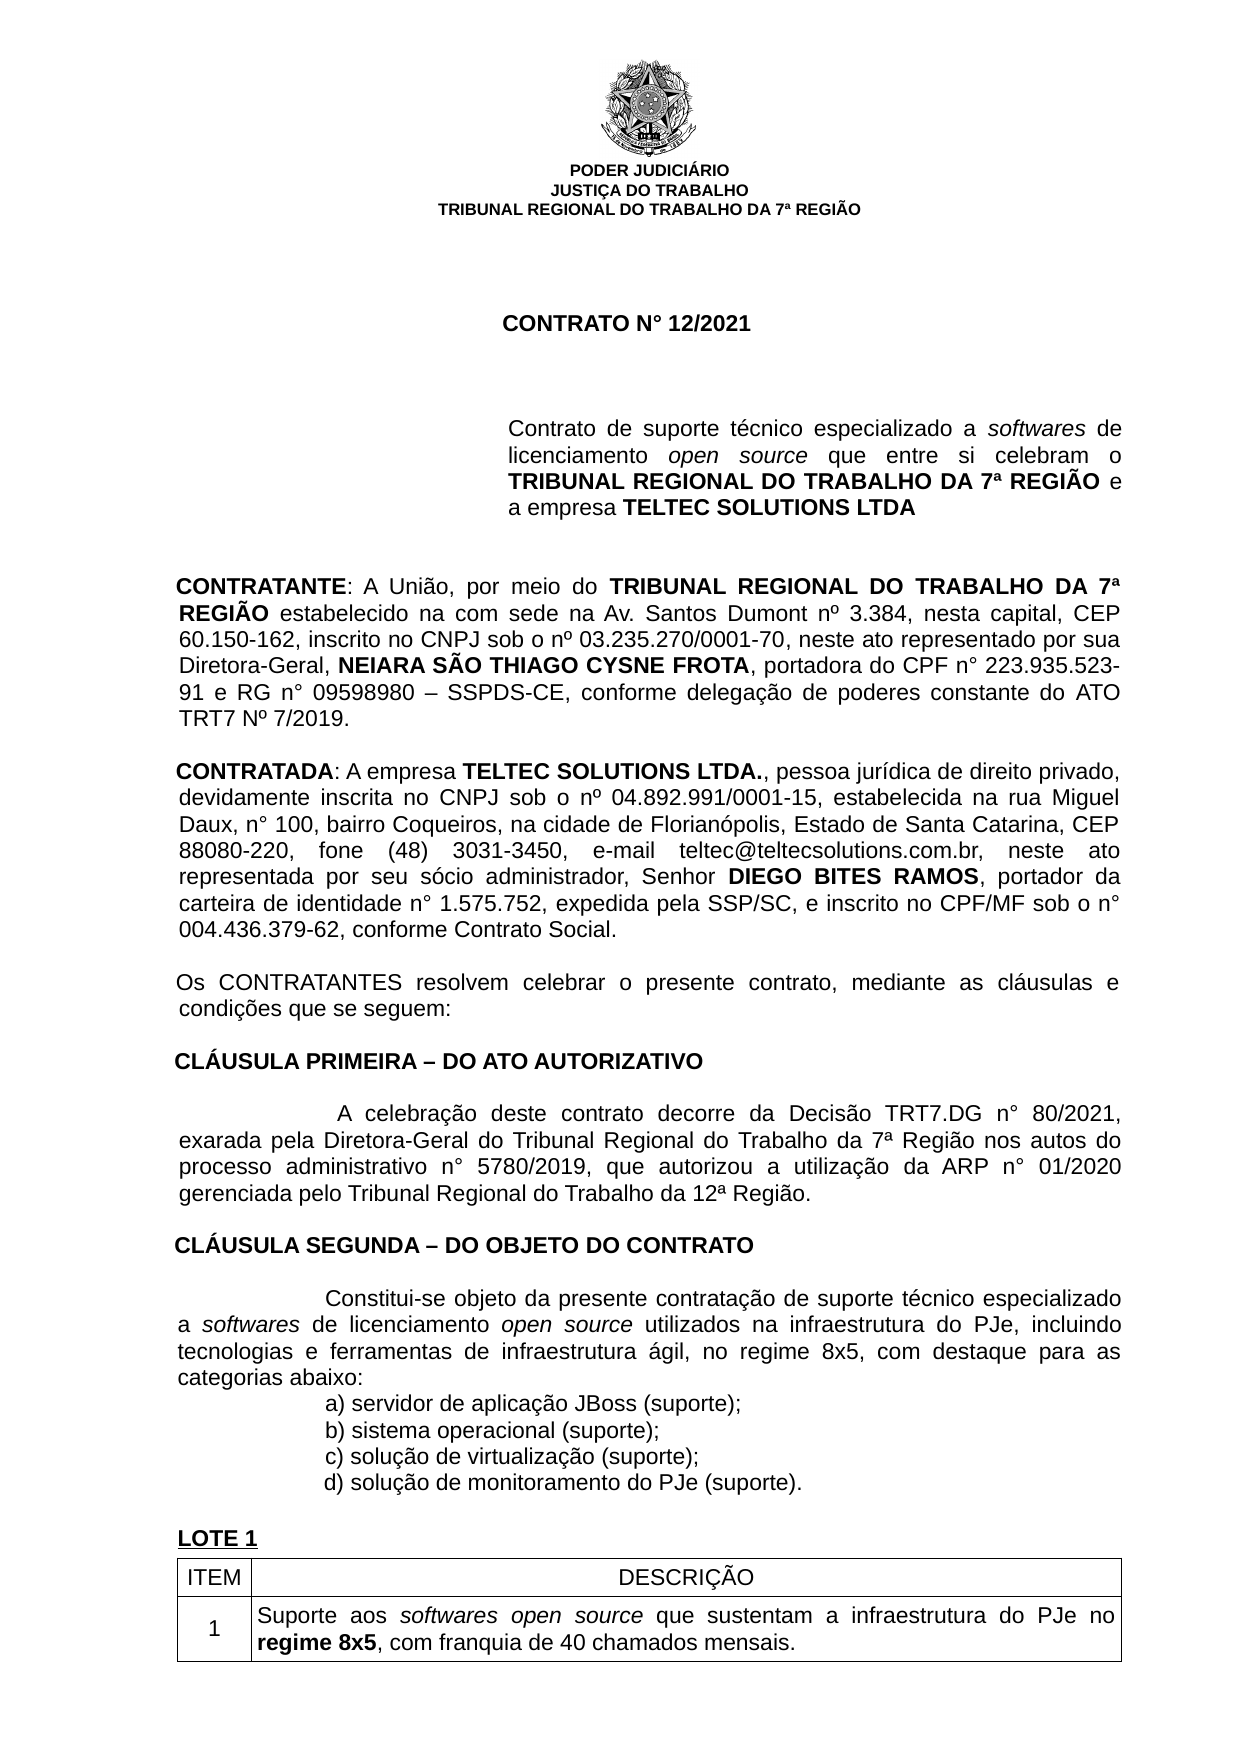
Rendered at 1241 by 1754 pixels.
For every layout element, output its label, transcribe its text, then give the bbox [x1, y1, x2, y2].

text CONTRATANTE: A União, por meio do TRIBUNAL REGIONAL DO TRABALHO DA 7ª REGIÃO estabelecido na com sede na Av. Santos Dumont nº 3.384, nesta capital, CEP 60.150-162, inscrito no CNPJ sob o nº 03.235.270/0001-70, neste ato representado por sua Diretora-Geral, NEIARA SÃO THIAGO CYSNE FROTA, portadora do CPF n° 223.935.523-91 e RG n° 09598980 – SSPDS-CE, conforme delegação de poderes constante do ATO TRT7 Nº 7/2019. [177, 573, 1122, 731]
text Constitui-se objeto da presente contratação de suporte técnico especializado a softwares de licenciamento open source utilizados na infraestrutura do PJe, incluindo tecnologias e ferramentas de infraestrutura ágil, no regime 8x5, com destaque para as categorias abaixo: [177, 1285, 1122, 1390]
text LOTE 1 [177, 1525, 1122, 1552]
text Contrato de suporte técnico especializado a softwares de licenciamento open source que entre si celebram o TRIBUNAL REGIONAL DO TRABALHO DA 7ª REGIÃO e a empresa TELTEC SOLUTIONS LTDA [508, 415, 1122, 521]
table_cell Suporte aos softwares open source que sustentam a infraestrutura do PJe no regime 8x5, com franquia de 40 chamados mensais. [252, 1597, 1121, 1661]
text CLÁUSULA PRIMEIRA – DO ATO AUTORIZATIVO [174, 1048, 1117, 1074]
text c) solução de virtualização (suporte); [177, 1443, 1122, 1469]
text a) servidor de aplicação JBoss (suporte); [177, 1390, 1122, 1417]
text CONTRATO N° 12/2021 [502, 310, 1122, 336]
text CONTRATADA: A empresa TELTEC SOLUTIONS LTDA., pessoa jurídica de direito privado, devidamente inscrita no CNPJ sob o nº 04.892.991/0001-15, estabelecida na rua Miguel Daux, n° 100, bairro Coqueiros, na cidade de Florianópolis, Estado de Santa Catarina, CEP 88080-220, fone (48) 3031-3450, e-mail teltec@teltecsolutions.com.br, neste ato representada por seu sócio administrador, Senhor DIEGO BITES RAMOS, portador da carteira de identidade n° 1.575.752, expedida pela SSP/SC, e inscrito no CPF/MF sob o n° 004.436.379-62, conforme Contrato Social. [177, 758, 1122, 942]
table_cell 1 [178, 1597, 251, 1661]
table_header ITEM [178, 1559, 251, 1596]
text A celebração deste contrato decorre da Decisão TRT7.DG n° 80/2021, exarada pela Diretora-Geral do Tribunal Regional do Trabalho da 7ª Região nos autos do processo administrativo n° 5780/2019, que autorizou a utilização da ARP n° 01/2020 gerenciada pelo Tribunal Regional do Trabalho da 12ª Região. [179, 1100, 1122, 1206]
text Os CONTRATANTES resolvem celebrar o presente contrato, mediante as cláusulas e condições que se seguem: [177, 969, 1122, 1021]
text b) sistema operacional (suporte); [177, 1417, 1122, 1443]
table_header DESCRIÇÃO [252, 1559, 1121, 1596]
text d) solução de monitoramento do PJe (suporte). [177, 1469, 1122, 1496]
text CLÁUSULA SEGUNDA – DO OBJETO DO CONTRATO [174, 1232, 1117, 1258]
